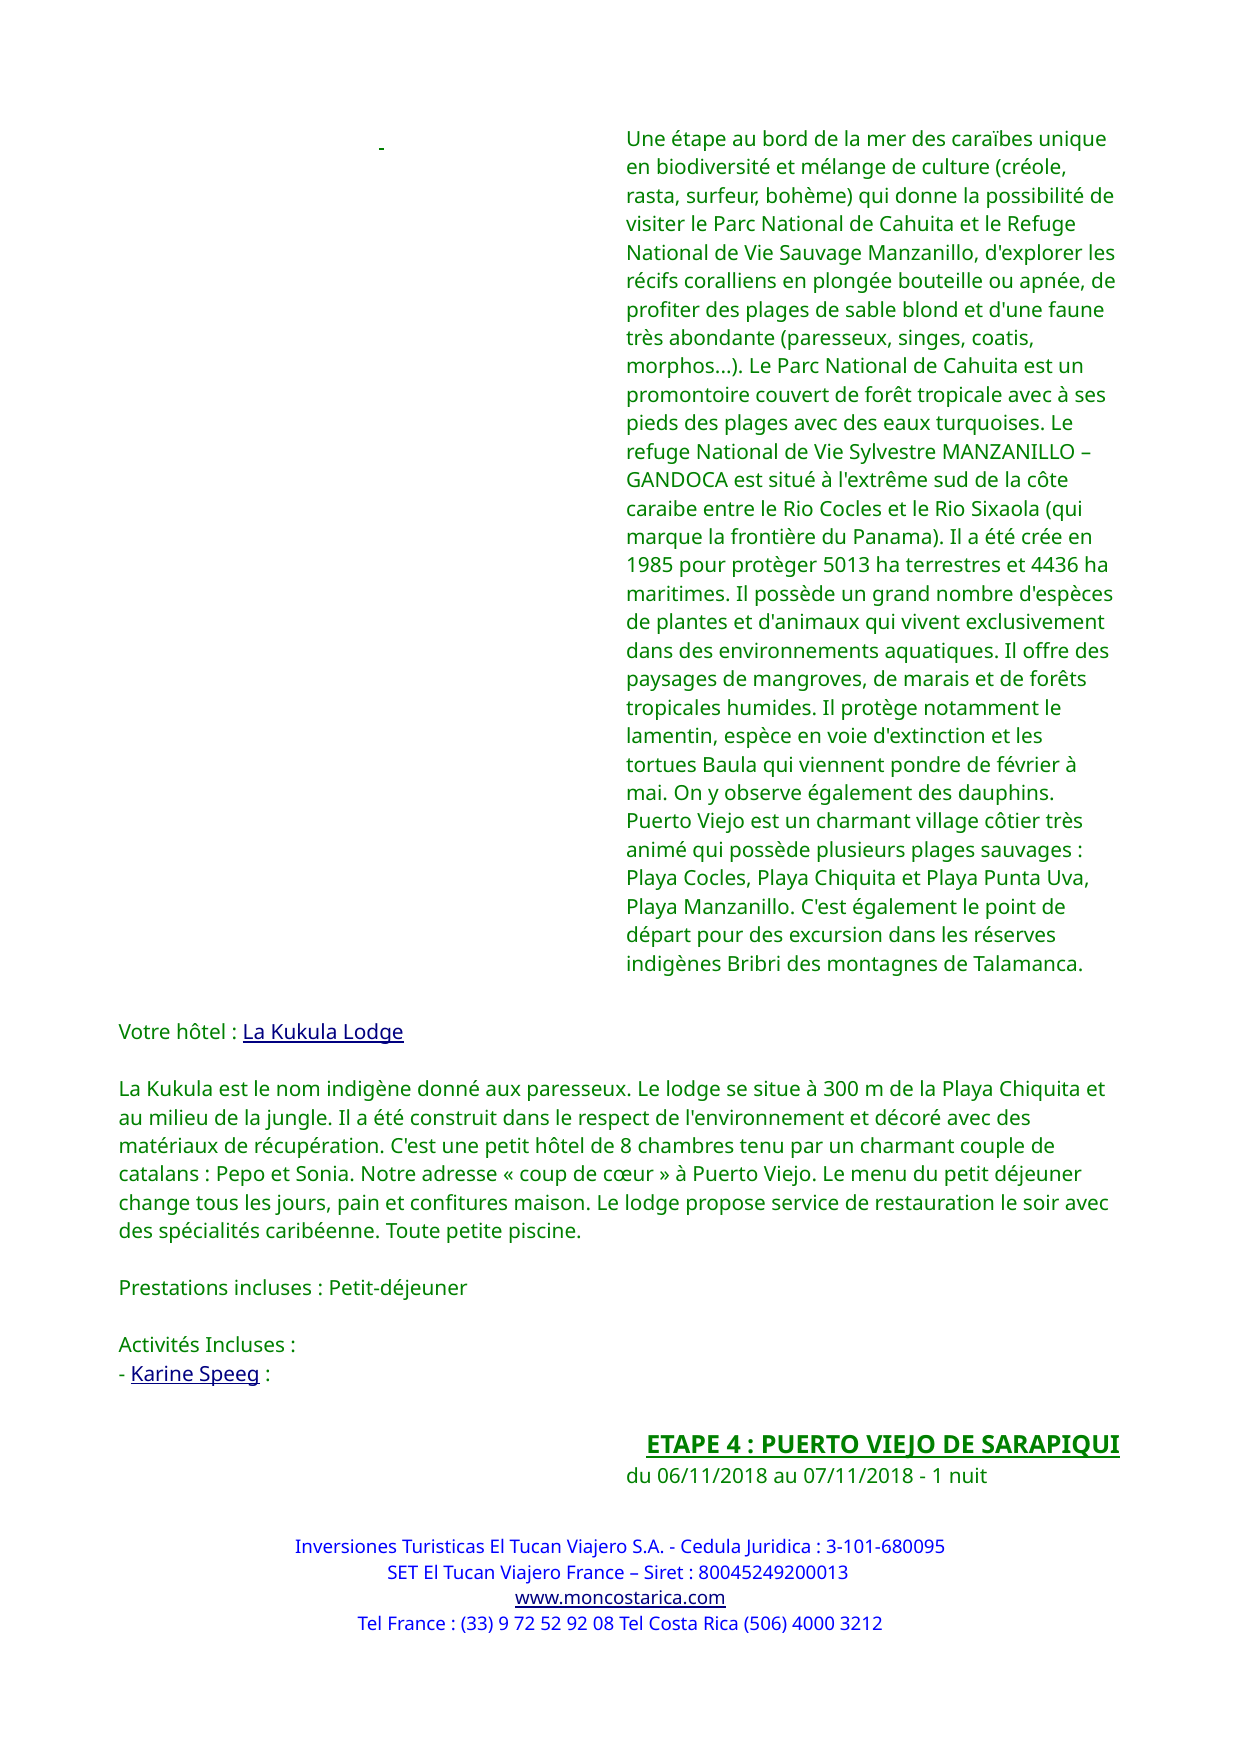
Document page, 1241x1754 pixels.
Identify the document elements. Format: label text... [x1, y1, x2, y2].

table_header [118, 118, 620, 983]
text Votre hôtel : La Kukula Lodge [118, 1017, 1122, 1045]
text - Karine Speeg : [118, 1359, 1122, 1387]
text La Kukula est le nom indigène donné aux paresseux. Le lodge se situe à 300 m de la Playa Chiquita et au milieu de la jungle. Il a été construit dans le respect de l'environnement et décoré avec des matériaux de récupération. C'est une petit hôtel de 8 chambres tenu par un charmant couple de catalans : Pepo et Sonia. Notre adresse « coup de cœur » à Puerto Viejo. Le menu du petit déjeuner change tous les jours, pain et confitures maison. Le lodge propose service de restauration le soir avec des spécialités caribéenne. Toute petite piscine. [118, 1074, 1122, 1245]
text Activités Incluses : [118, 1330, 1122, 1359]
text Prestations incluses : Petit-déjeuner [118, 1273, 1122, 1302]
table_header ETAPE 3 : PUERTO VIEJO DE TALAMANCA du 03/11/2018 au 06/11/2018 - 3 nuits Une étape au bord de la mer des caraïbes unique en biodiversité et mélange de culture (créole, rasta, surfeur, bohème) qui donne la possibilité de visiter le Parc National de Cahuita et le Refuge National de Vie Sauvage Manzanillo, d'explorer les récifs coralliens en plongée bouteille ou apnée, de profiter des plages de sable blond et d'une faune très abondante (paresseux, singes, coatis, morphos...). Le Parc National de Cahuita est un promontoire couvert de forêt tropicale avec à ses pieds des plages avec des eaux turquoises. Le refuge National de Vie Sylvestre MANZANILLO – GANDOCA est situé à l'extrême sud de la côte caraibe entre le Rio Cocles et le Rio Sixaola (qui marque la frontière du Panama). Il a été crée en 1985 pour protèger 5013 ha terrestres et 4436 ha maritimes. Il possède un grand nombre d'espèces de plantes et d'animaux qui vivent exclusivement dans des environnements aquatiques. Il offre des paysages de mangroves, de marais et de forêts tropicales humides. Il protège notamment le lamentin, espèce en voie d'extinction et les tortues Baula qui viennent pondre de février à mai. On y observe également des dauphins. Puerto Viejo est un charmant village côtier très animé qui possède plusieurs plages sauvages : Playa Cocles, Playa Chiquita et Playa Punta Uva, Playa Manzanillo. C'est également le point de départ pour des excursion dans les réserves indigènes Bribri des montagnes de Talamanca. [620, 118, 1122, 983]
table_header [118, 1421, 620, 1495]
table_header ETAPE 4 : PUERTO VIEJO DE SARAPIQUI du 06/11/2018 au 07/11/2018 - 1 nuit [620, 1421, 1122, 1495]
